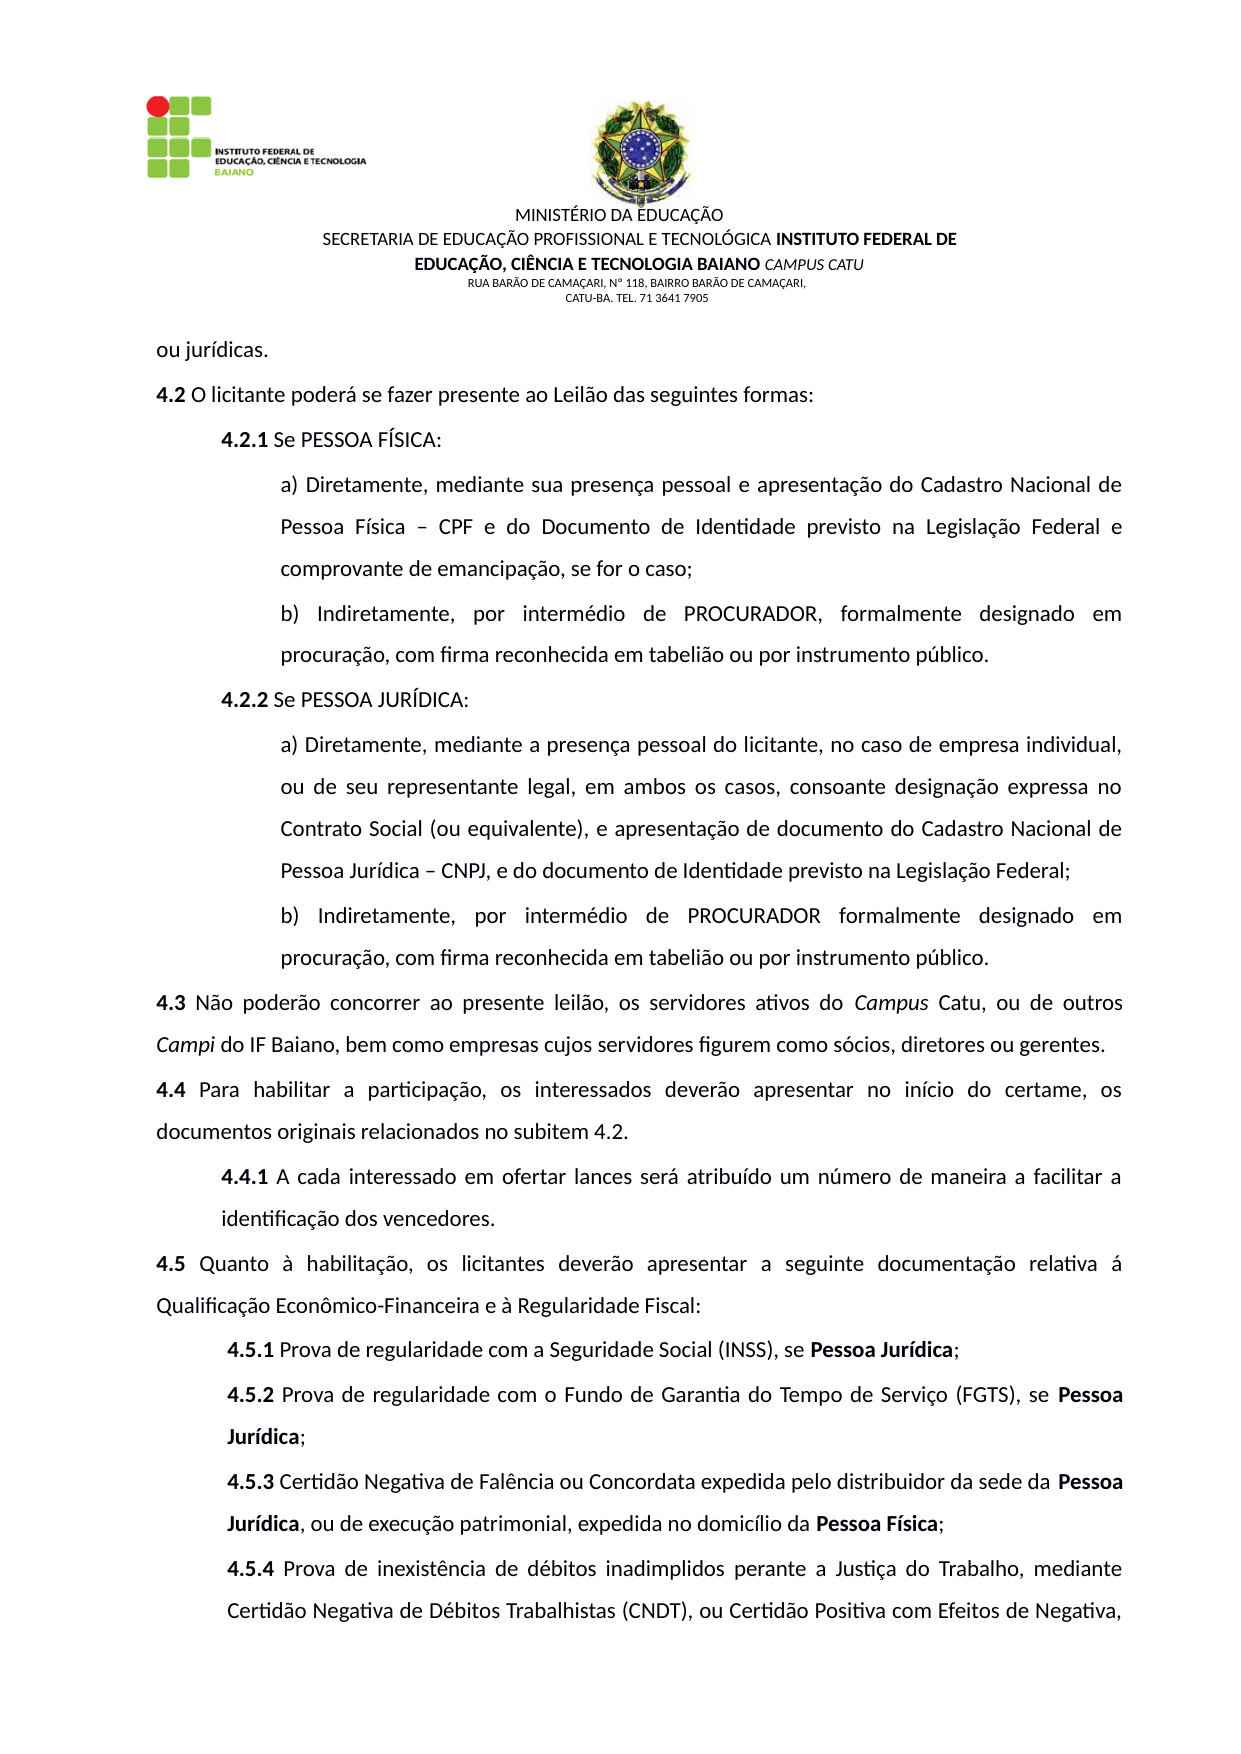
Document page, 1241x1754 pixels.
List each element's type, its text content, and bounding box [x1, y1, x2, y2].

text 4.5 Quanto à habilitação, os licitantes deverão apresentar a seguinte documentação relativa á Qualificação Econômico-Financeira e à Regularidade Fiscal: [156, 1249, 1123, 1319]
picture [589, 100, 694, 209]
text 4.4 Para habilitar a participação, os interessados deverão apresentar no início do certame, os documentos originais relacionados no subitem 4.2. [156, 1075, 1123, 1145]
text a) Diretamente, mediante sua presença pessoal e apresentação do Cadastro Nacional de Pessoa Física – CPF e do Documento de Identidade previsto na Legislação Federal e comprovante de emancipação, se for o caso; [280, 470, 1123, 582]
text a) Diretamente, mediante a presença pessoal do licitante, no caso de empresa individual, ou de seu representante legal, em ambos os casos, consoante designação expressa no Contrato Social (ou equivalente), e apresentação de documento do Cadastro Nacional de Pessoa Jurídica – CNPJ, e do documento de Identidade previsto na Legislação Federal; [280, 730, 1123, 884]
text ou jurídicas. [156, 335, 1123, 363]
text 4.2.2 Se PESSOA JURÍDICA: [221, 686, 1123, 713]
text b) Indiretamente, por intermédio de PROCURADOR formalmente designado em procuração, com firma reconhecida em tabelião ou por instrumento público. [280, 901, 1123, 971]
text 4.5.1 Prova de regularidade com a Seguridade Social (INSS), se Pessoa Jurídica; [227, 1336, 1123, 1364]
text 4.5.2 Prova de regularidade com o Fundo de Garantia do Tempo de Serviço (FGTS), se Pessoa Jurídica; [227, 1381, 1123, 1451]
text b) Indiretamente, por intermédio de PROCURADOR, formalmente designado em procuração, com firma reconhecida em tabelião ou por instrumento público. [280, 599, 1123, 669]
text 4.2 O licitante poderá se fazer presente ao Leilão das seguintes formas: [156, 380, 1123, 408]
text 4.2.1 Se PESSOA FÍSICA: [221, 425, 1123, 453]
text 4.4.1 A cada interessado em ofertar lances será atribuído um número de maneira a facilitar a identificação dos vencedores. [221, 1162, 1123, 1232]
text 4.5.4 Prova de inexistência de débitos inadimplidos perante a Justiça do Trabalho, mediante Certidão Negativa de Débitos Trabalhistas (CNDT), ou Certidão Positiva com Efeitos de Negativa, [227, 1554, 1123, 1624]
text 4.5.3 Certidão Negativa de Falência ou Concordata expedida pelo distribuidor da sede da Pessoa Jurídica, ou de execução patrimonial, expedida no domicílio da Pessoa Física; [227, 1467, 1123, 1537]
text 4.3 Não poderão concorrer ao presente leilão, os servidores ativos do Campus Catu, ou de outros Campi do IF Baiano, bem como empresas cujos servidores figurem como sócios, diretores ou gerentes. [156, 988, 1123, 1058]
